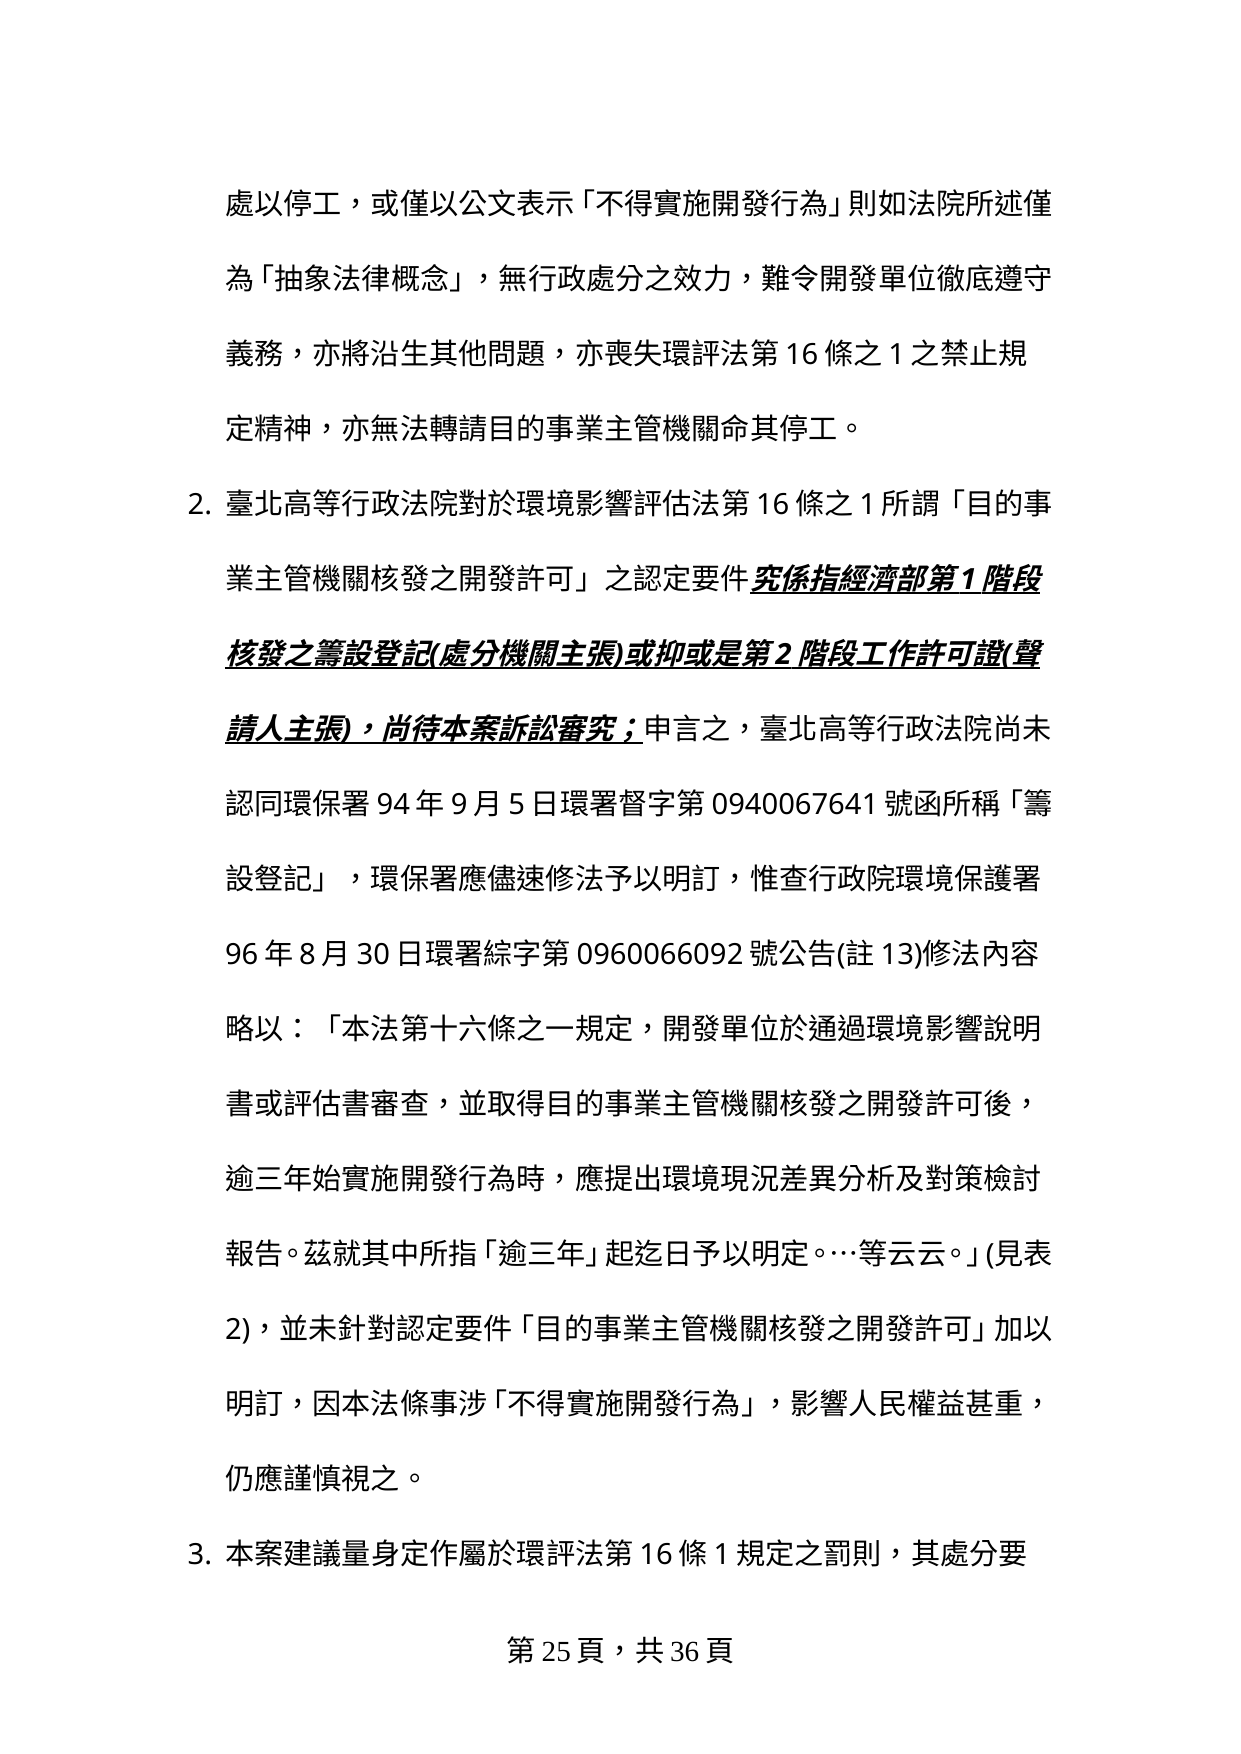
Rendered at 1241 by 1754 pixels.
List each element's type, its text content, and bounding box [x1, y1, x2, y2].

list 處以停工，或僅以公文表示「不得實施開發行為」則如法院所述僅為「抽象法律概念」，無行政處分之效力，難令開發單位徹底遵守義務，亦將沿生其他問題，亦喪失環評法第16條之1之禁止規定精神，亦無法轉請目的事業主管機關命其停工。 [187, 164, 1053, 464]
list 本案建議量身定作屬於環評法第16條1規定之罰則，其處分要 [187, 1514, 1053, 1589]
list 臺北高等行政法院對於環境影響評估法第16條之1所謂「目的事業主管機關核發之開發許可」之認定要件究係指經濟部第1階段核發之籌設登記(處分機關主張)或抑或是第2階段工作許可證(聲請人主張)，尚待本案訴訟審究；申言之，臺北高等行政法院尚未認同環保署94年9月5日環署督字第0940067641號函所稱「籌設豋記」，環保署應儘速修法予以明訂，惟查行政院環境保護署96年8月30日環署綜字第0960066092號公告(註13)修法內容略以：「本法第十六條之一規定，開發單位於通過環境影響說明書或評估書審查，並取得目的事業主管機關核發之開發許可後，逾三年始實施開發行為時，應提出環境現況差異分析及對策檢討報告。茲就其中所指「逾三年」起迄日予以明定。…等云云。」(見表2)，並未針對認定要件「目的事業主管機關核發之開發許可」加以明訂，因本法條事涉「不得實施開發行為」，影響人民權益甚重，仍應謹慎視之。 [187, 464, 1053, 1514]
